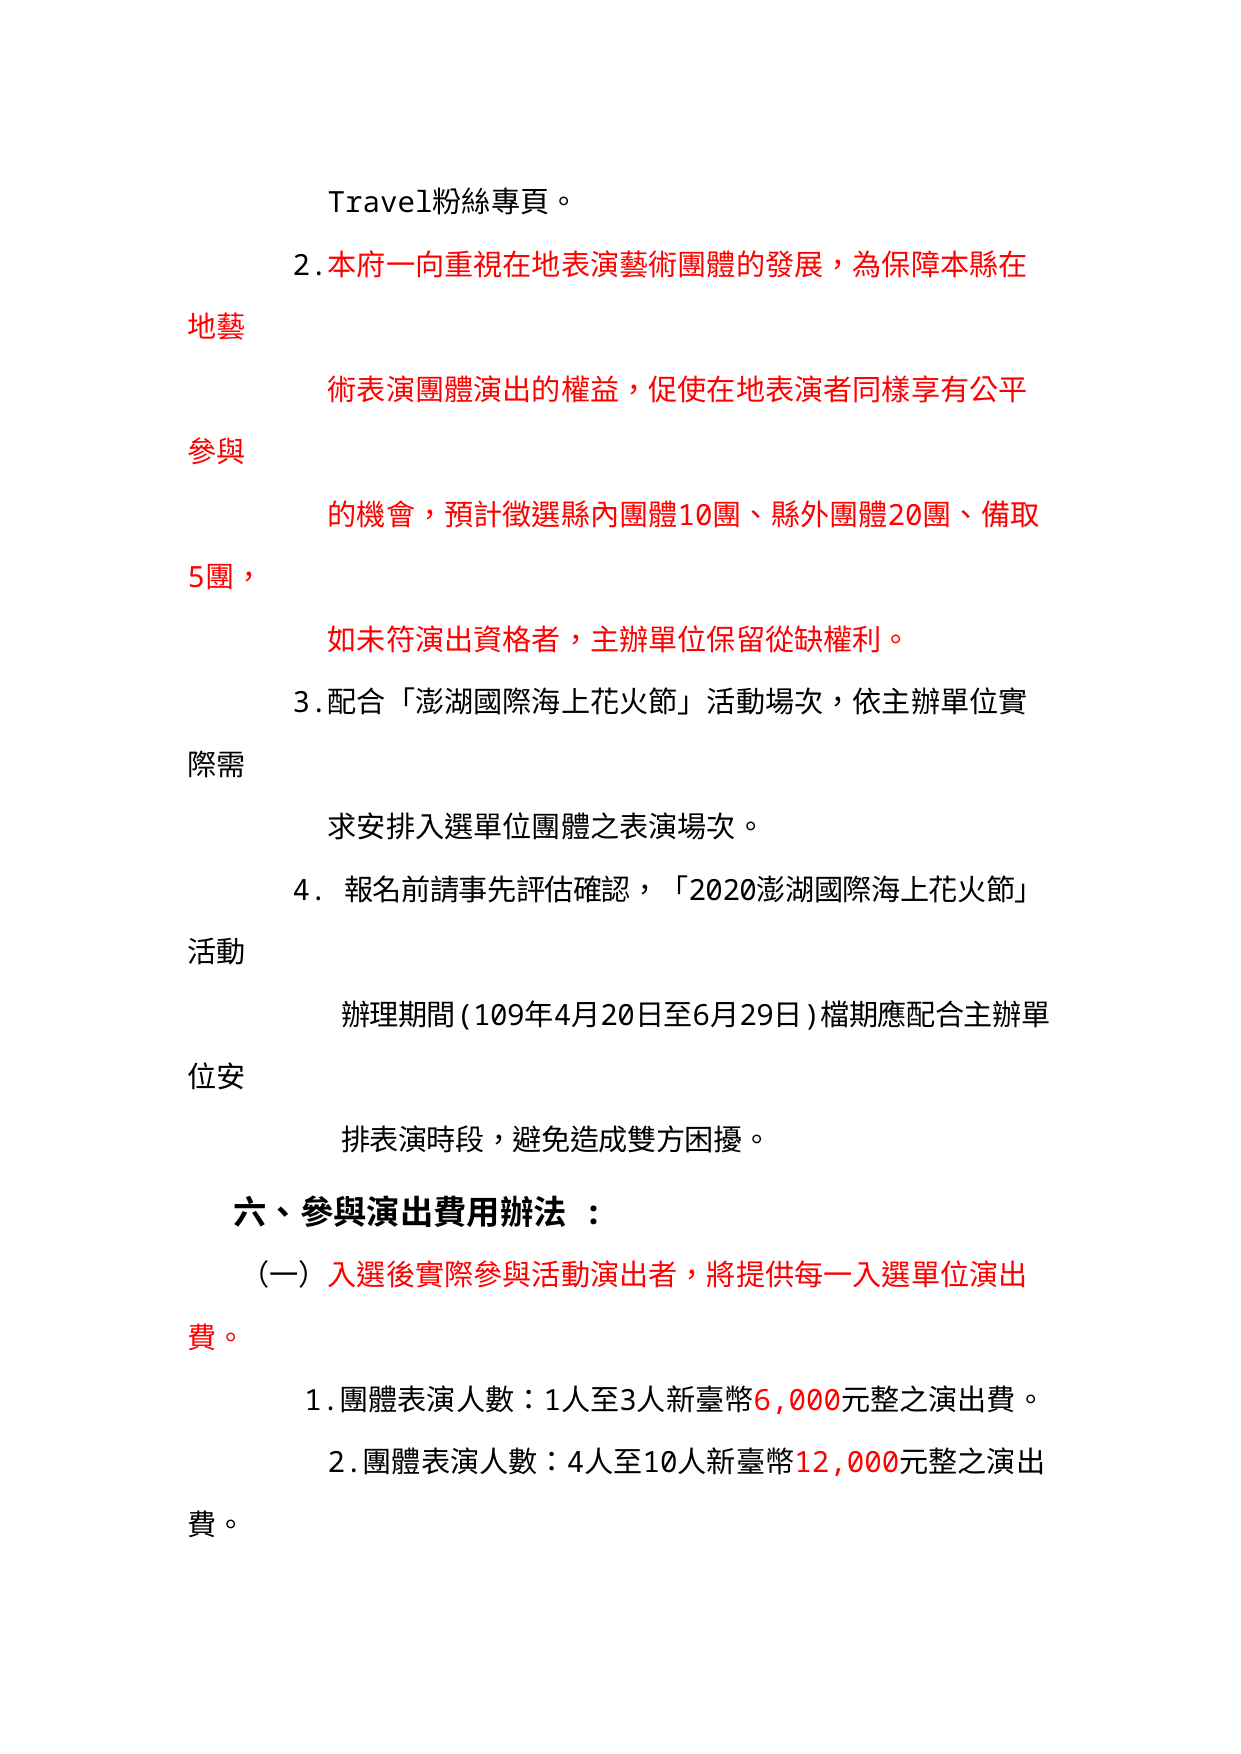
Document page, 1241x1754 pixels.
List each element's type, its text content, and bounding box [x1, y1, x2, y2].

text 2.團體表演人數：4人至10人新臺幣12,000元整之演出費。 [187, 1419, 1053, 1544]
text 1.團體表演人數：1人至3人新臺幣6,000元整之演出費。 [187, 1356, 1053, 1419]
text 求安排入選單位團體之表演場次。 [187, 783, 1053, 846]
text 3.配合「澎湖國際海上花火節」活動場次，依主辦單位實際需 [187, 658, 1053, 783]
text 六、參與演出費用辦法 : [233, 1169, 1053, 1231]
text Travel粉絲專頁。 [187, 158, 1053, 221]
text 辦理期間(109年4月20日至6月29日)檔期應配合主辦單位安 [187, 971, 1053, 1096]
text （一）入選後實際參與活動演出者，將提供每一入選單位演出費。 [187, 1231, 1053, 1356]
text 排表演時段，避免造成雙方困擾。 [187, 1096, 1053, 1158]
text 2.本府一向重視在地表演藝術團體的發展，為保障本縣在地藝 [187, 221, 1053, 346]
text 4. 報名前請事先評估確認，「2020澎湖國際海上花火節」活動 [187, 846, 1053, 971]
text 如未符演出資格者，主辦單位保留從缺權利。 [187, 596, 1053, 658]
text 的機會，預計徵選縣內團體10團、縣外團體20團、備取5團， [187, 471, 1053, 596]
text 術表演團體演出的權益，促使在地表演者同樣享有公平參與 [187, 346, 1053, 471]
